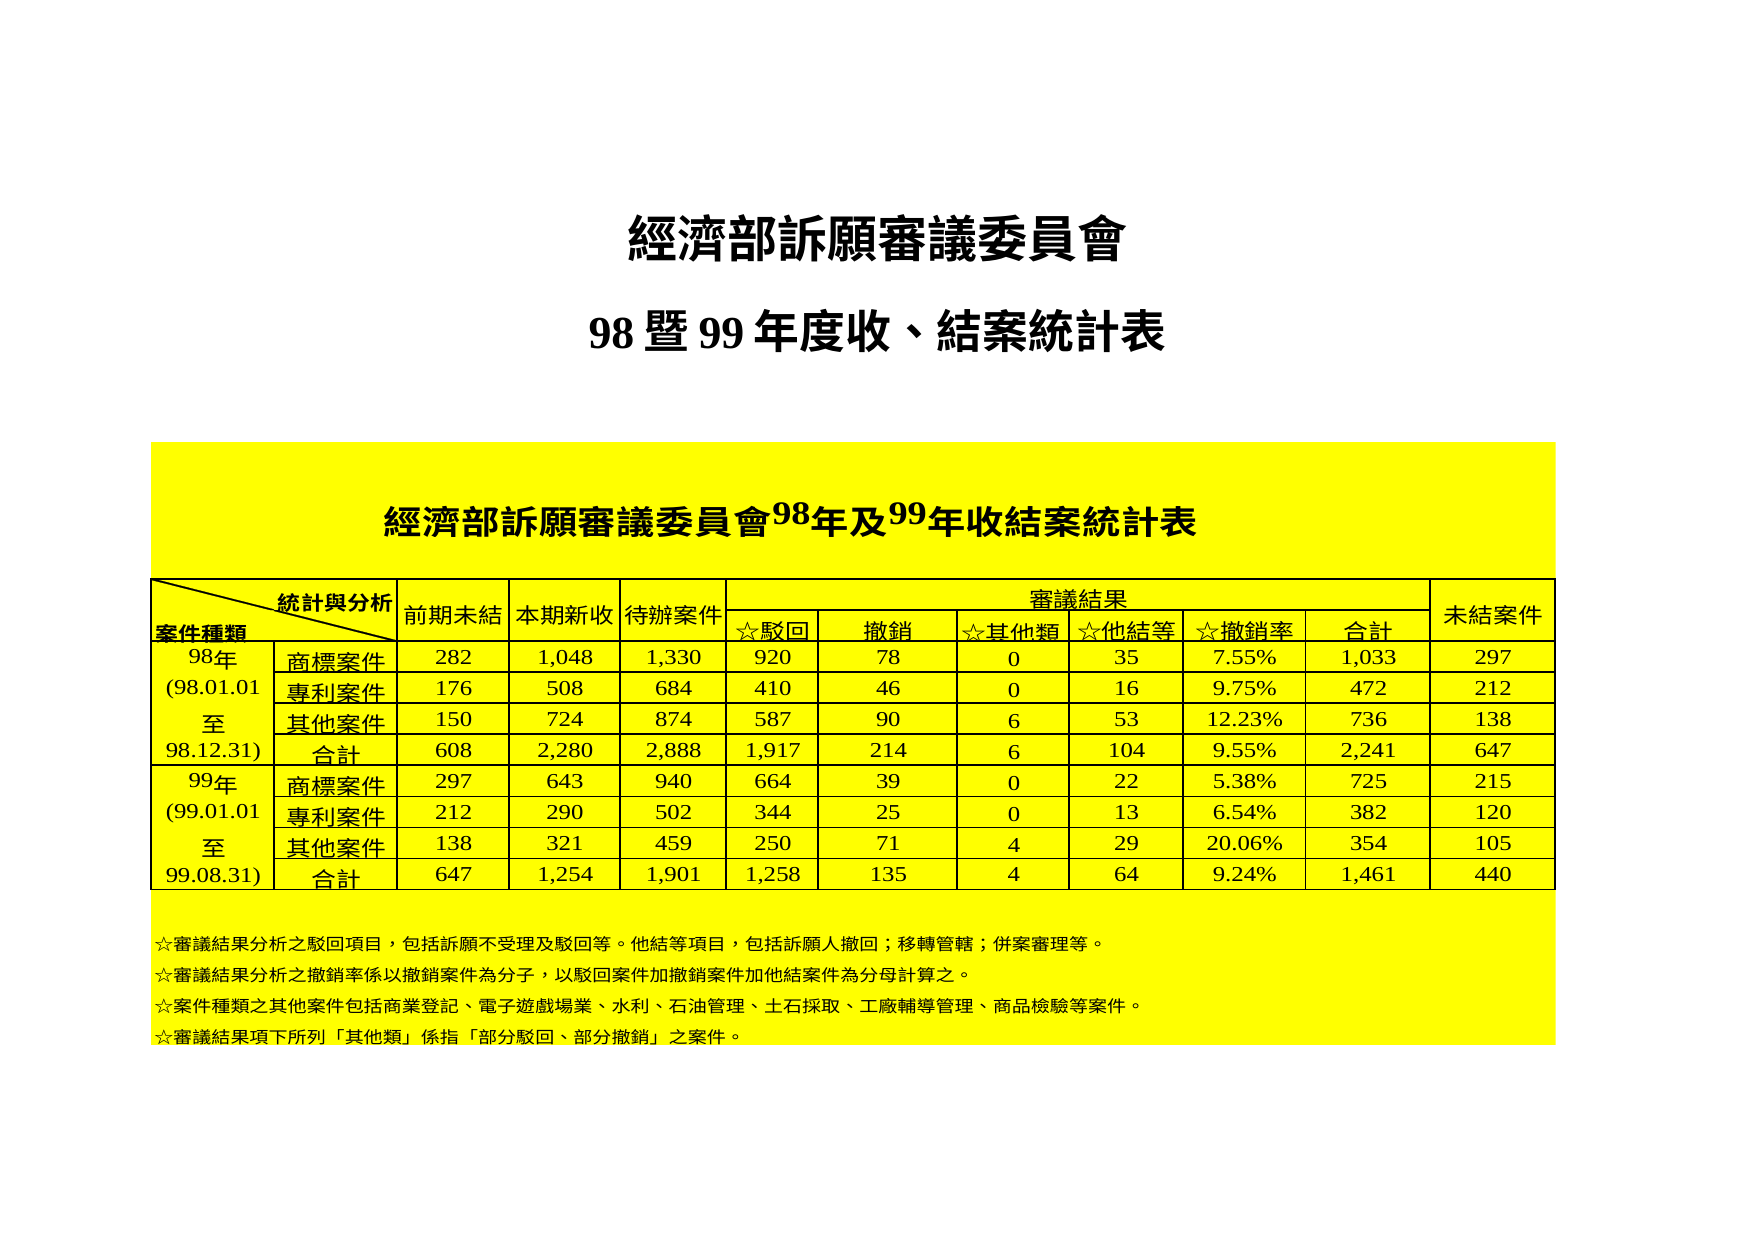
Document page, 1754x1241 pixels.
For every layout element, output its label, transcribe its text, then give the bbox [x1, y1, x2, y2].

text 經濟部訴願審議委員會 [150, 198, 1604, 273]
text 98暨99年度收、結案統計表 [150, 291, 1604, 366]
